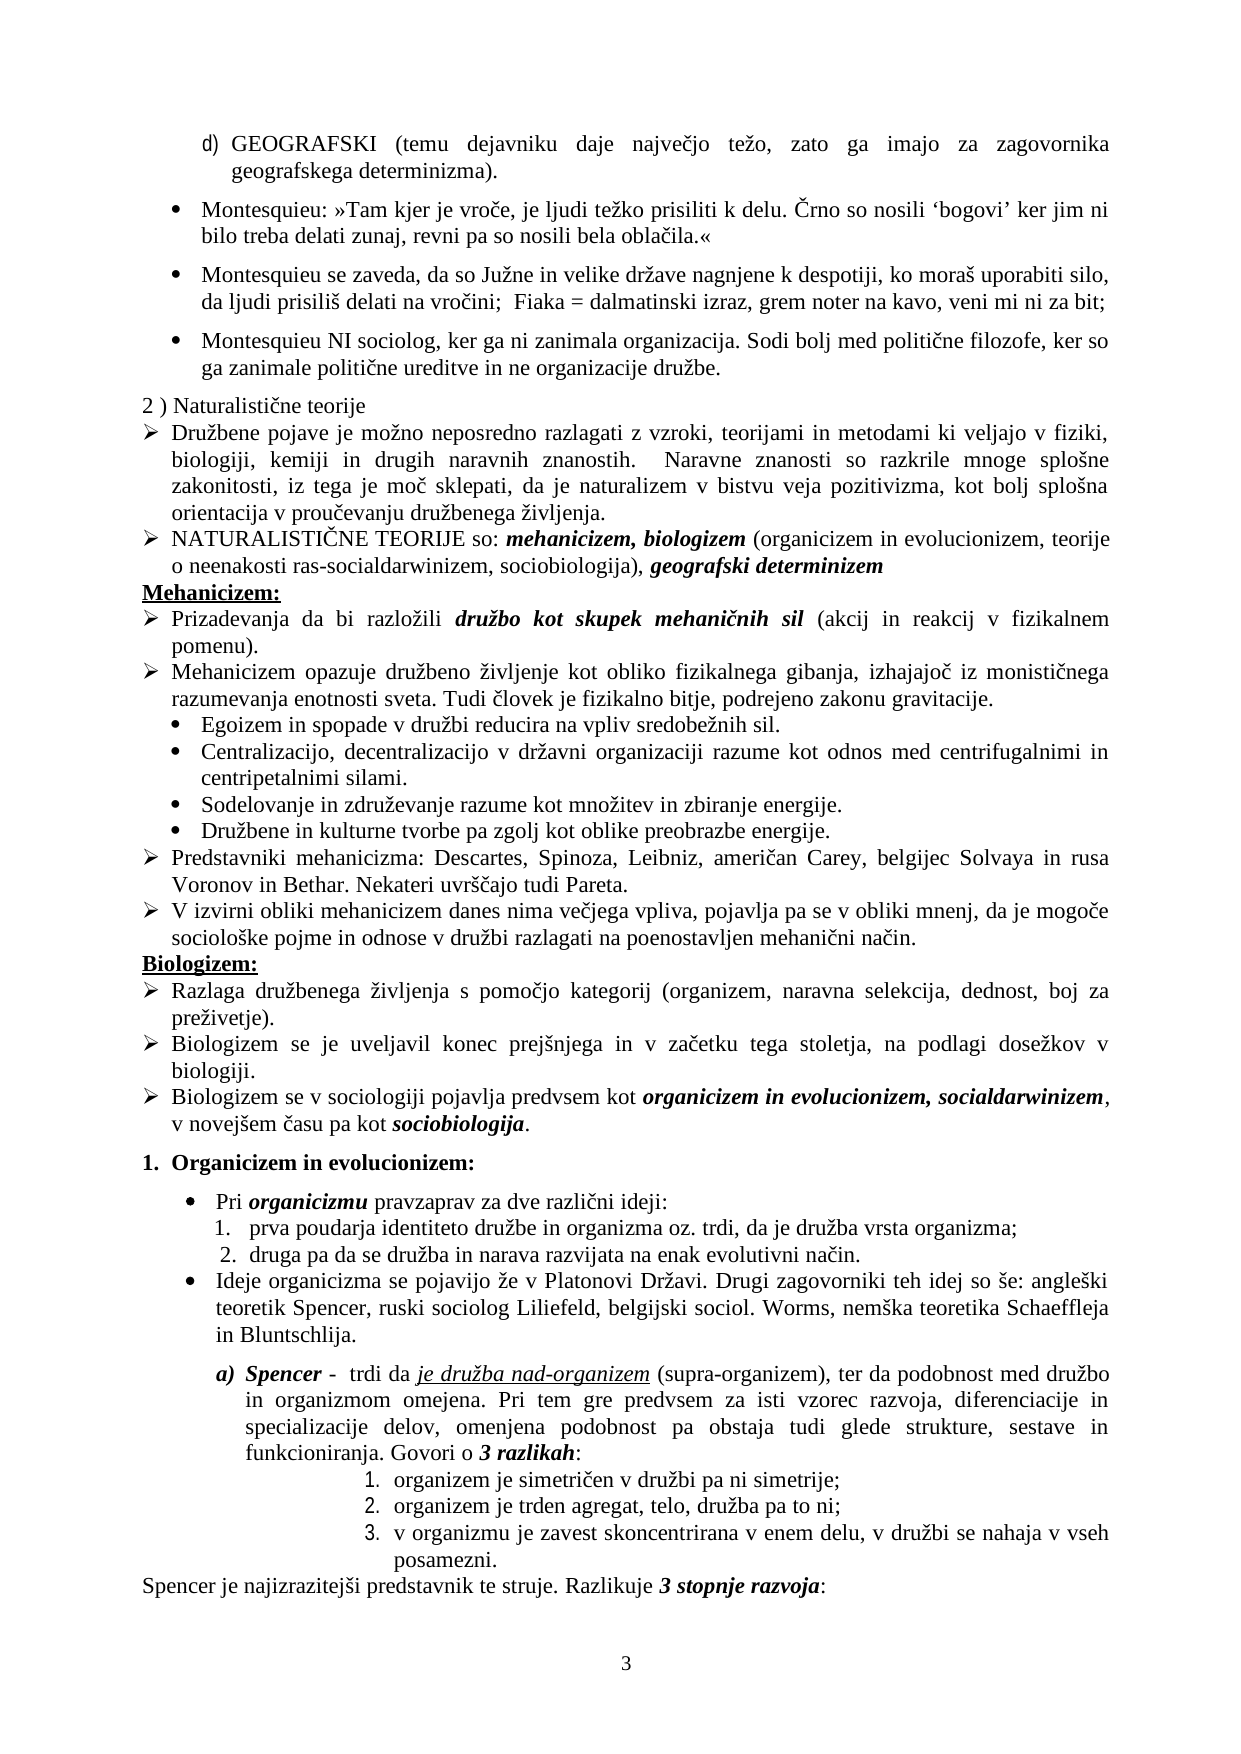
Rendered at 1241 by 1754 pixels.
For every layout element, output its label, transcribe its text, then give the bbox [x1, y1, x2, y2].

list GEOGRAFSKI (temu dejavniku daje največjo težo, zato ga imajo za zagovornika geografskega determinizma). [202, 130, 1110, 183]
list v organizmu je zavest skoncentrirana v enem delu, v družbi se nahaja v vseh posamezni. [364, 1519, 1110, 1572]
text 2. druga pa da se družba in narava razvijata na enak evolutivni način. [142, 1241, 1110, 1267]
list Družbene in kulturne tvorbe pa zgolj kot oblike preobrazbe energije. [171, 817, 1110, 844]
text 1. prva poudarja identiteto družbe in organizma oz. trdi, da je družba vrsta organizma; [142, 1214, 1110, 1241]
list organizem je trden agregat, telo, družba pa to ni; [364, 1492, 1110, 1519]
text Biologizem: [142, 950, 1110, 977]
text Spencer je najizrazitejši predstavnik te struje. Razlikuje 3 stopnje razvoja: [142, 1572, 1110, 1599]
list Prizadevanja da bi razložili družbo kot skupek mehaničnih sil (akcij in reakcij v fizikalnem pomenu). [142, 605, 1110, 658]
text Mehanicizem: [142, 578, 1110, 605]
text 2 ) Naturalistične teorije [142, 392, 1110, 419]
list Spencer - trdi da je družba nad-organizem (supra-organizem), ter da podobnost med družbo in organizmom omejena. Pri tem gre predvsem za isti vzorec razvoja, diferenciacije in specializacije delov, omenjena podobnost pa obstaja tudi glede strukture, sestave in funkcioniranja. Govori o 3 razlikah: [216, 1359, 1110, 1466]
list Mehanicizem opazuje družbeno življenje kot obliko fizikalnega gibanja, izhajajoč iz monističnega razumevanja enotnosti sveta. Tudi človek je fizikalno bitje, podrejeno zakonu gravitacije. [142, 658, 1110, 711]
list Sodelovanje in združevanje razume kot množitev in zbiranje energije. [171, 791, 1110, 817]
list Montesquieu: »Tam kjer je vroče, je ljudi težko prisiliti k delu. Črno so nosili ‘bogovi’ ker jim ni bilo treba delati zunaj, revni pa so nosili bela oblačila.« [172, 196, 1110, 249]
list Organicizem in evolucionizem: [142, 1149, 1110, 1175]
list Predstavniki mehanicizma: Descartes, Spinoza, Leibniz, američan Carey, belgijec Solvaya in rusa Voronov in Bethar. Nekateri uvrščajo tudi Pareta. [142, 844, 1110, 897]
list Razlaga družbenega življenja s pomočjo kategorij (organizem, naravna selekcija, dednost, boj za preživetje). [142, 977, 1110, 1030]
list organizem je simetričen v družbi pa ni simetrije; [364, 1466, 1110, 1492]
list Centralizacijo, decentralizacijo v državni organizaciji razume kot odnos med centrifugalnimi in centripetalnimi silami. [171, 738, 1110, 791]
list Pri organicizmu pravzaprav za dve različni ideji: [186, 1188, 1110, 1214]
list Biologizem se je uveljavil konec prejšnjega in v začetku tega stoletja, na podlagi dosežkov v biologiji. [142, 1030, 1110, 1083]
list Biologizem se v sociologiji pojavlja predvsem kot organicizem in evolucionizem, socialdarwinizem, v novejšem času pa kot sociobiologija. [142, 1083, 1110, 1136]
list Družbene pojave je možno neposredno razlagati z vzroki, teorijami in metodami ki veljajo v fiziki, biologiji, kemiji in drugih naravnih znanostih. Naravne znanosti so razkrile mnoge splošne zakonitosti, iz tega je moč sklepati, da je naturalizem v bistvu veja pozitivizma, kot bolj splošna orientacija v proučevanju družbenega življenja. [142, 419, 1110, 525]
list Montesquieu NI sociolog, ker ga ni zanimala organizacija. Sodi bolj med politične filozofe, ker so ga zanimale politične ureditve in ne organizacije družbe. [172, 327, 1110, 380]
list Montesquieu se zaveda, da so Južne in velike države nagnjene k despotiji, ko moraš uporabiti silo, da ljudi prisiliš delati na vročini; Fiaka = dalmatinski izraz, grem noter na kavo, veni mi ni za bit; [172, 261, 1110, 314]
list NATURALISTIČNE TEORIJE so: mehanicizem, biologizem (organicizem in evolucionizem, teorije o neenakosti ras-socialdarwinizem, sociobiologija), geografski determinizem [142, 525, 1110, 578]
list V izvirni obliki mehanicizem danes nima večjega vpliva, pojavlja pa se v obliki mnenj, da je mogoče sociološke pojme in odnose v družbi razlagati na poenostavljen mehanični način. [142, 897, 1110, 950]
list Egoizem in spopade v družbi reducira na vpliv sredobežnih sil. [171, 711, 1110, 738]
list Ideje organicizma se pojavijo že v Platonovi Državi. Drugi zagovorniki teh idej so še: angleški teoretik Spencer, ruski sociolog Liliefeld, belgijski sociol. Worms, nemška teoretika Schaeffleja in Bluntschlija. [186, 1267, 1110, 1347]
